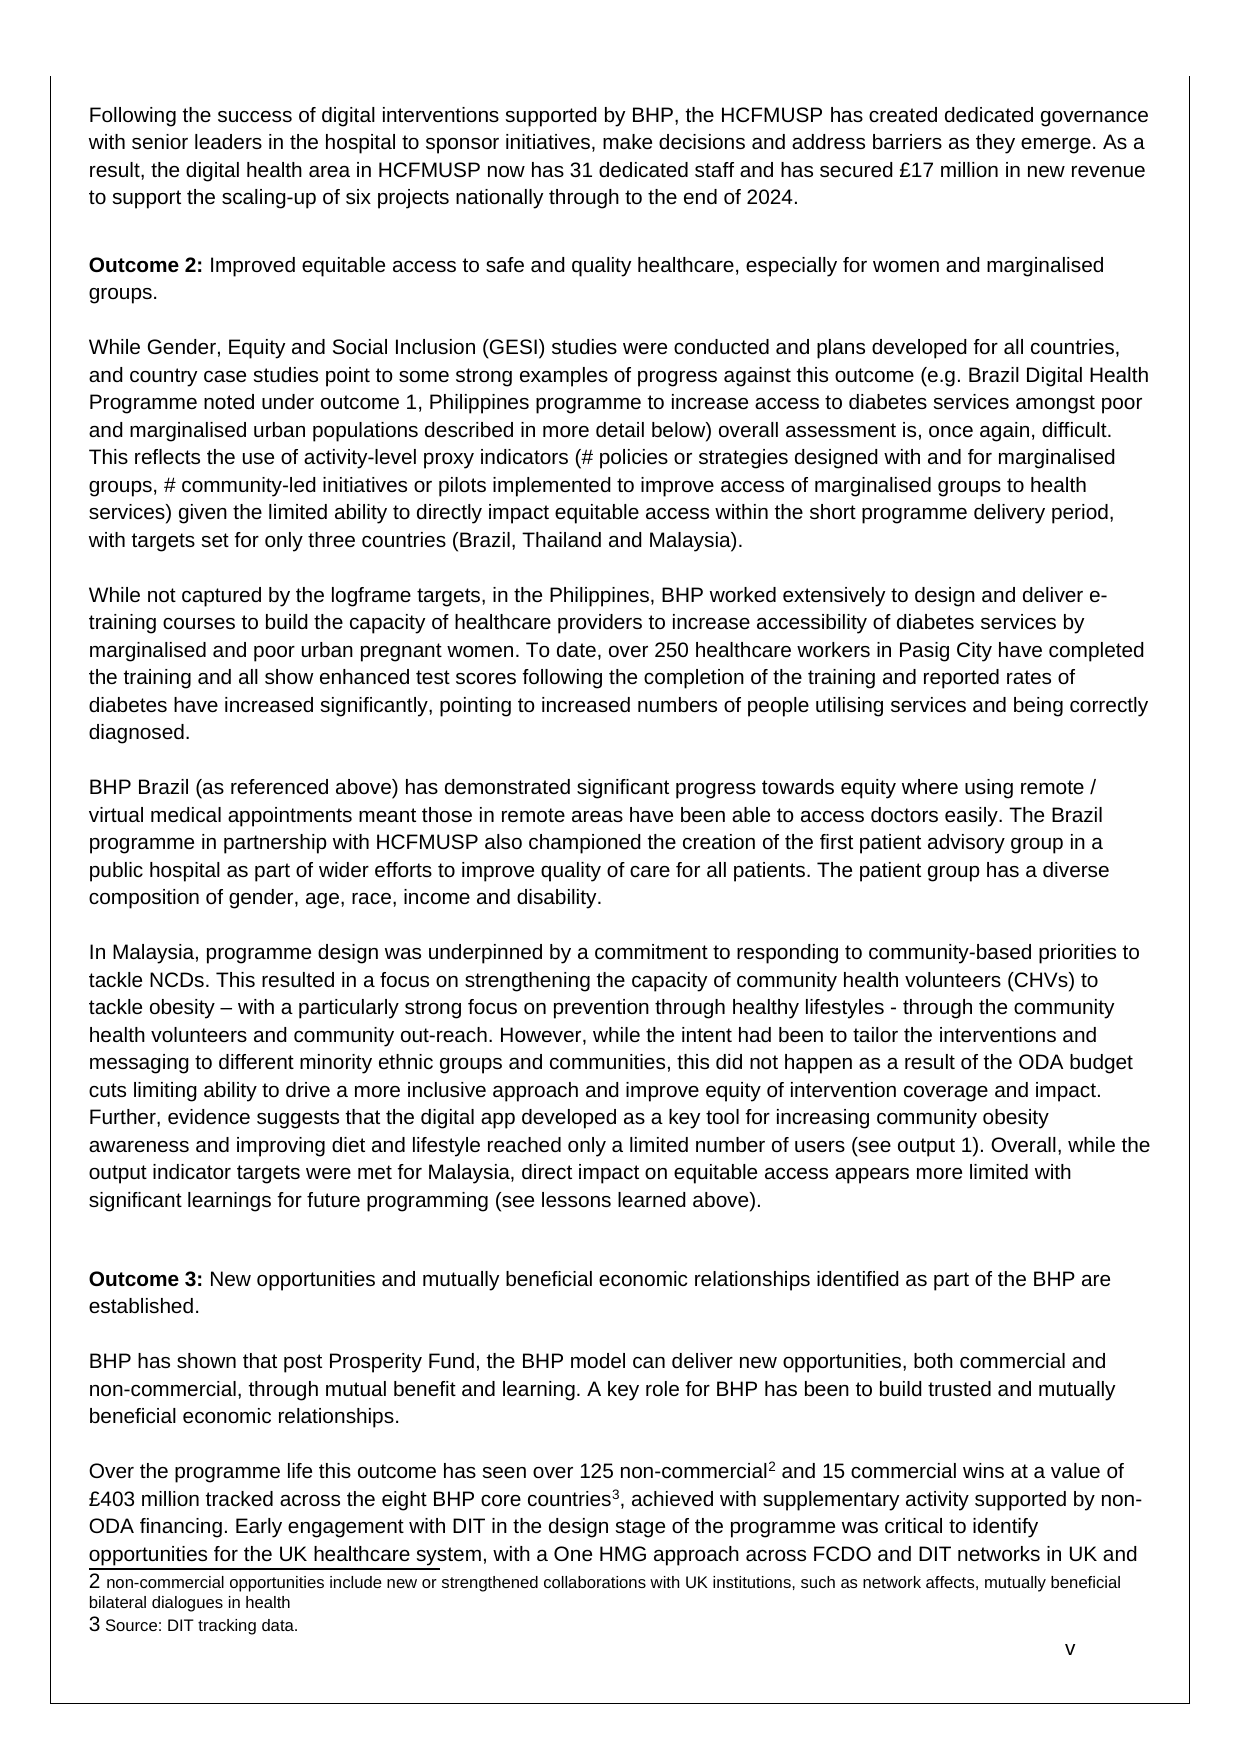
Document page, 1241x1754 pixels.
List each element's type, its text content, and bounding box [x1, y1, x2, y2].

text Over the programme life this outcome has seen over 125 non-commercial and 15 commercial wins at a value of £403 million tracked across the eight BHP core countries, achieved with supplementary activity supported by non-ODA financing. Early engagement with DIT in the design stage of the programme was critical to identify opportunities for the UK healthcare system, with a One HMG approach across FCDO and DIT networks in UK and [89, 1459, 1152, 1566]
text In Malaysia, programme design was underpinned by a commitment to responding to community-based priorities to tackle NCDs. This resulted in a focus on strengthening the capacity of community health volunteers (CHVs) to tackle obesity – with a particularly strong focus on prevention through healthy lifestyles - through the community health volunteers and community out-reach. However, while the intent had been to tailor the interventions and messaging to different minority ethnic groups and communities, this did not happen as a result of the ODA budget cuts limiting ability to drive a more inclusive approach and improve equity of intervention coverage and impact. Further, evidence suggests that the digital app developed as a key tool for increasing community obesity awareness and improving diet and lifestyle reached only a limited number of users (see output 1). Overall, while the output indicator targets were met for Malaysia, direct impact on equitable access appears more limited with significant learnings for future programming (see lessons learned above). [89, 940, 1152, 1212]
text While not captured by the logframe targets, in the Philippines, BHP worked extensively to design and deliver e-training courses to build the capacity of healthcare providers to increase accessibility of diabetes services by marginalised and poor urban pregnant women. To date, over 250 healthcare workers in Pasig City have completed the training and all show enhanced test scores following the completion of the training and reported rates of diabetes have increased significantly, pointing to increased numbers of people utilising services and being correctly diagnosed. [89, 583, 1152, 744]
text While Gender, Equity and Social Inclusion (GESI) studies were conducted and plans developed for all countries, and country case studies point to some strong examples of progress against this outcome (e.g. Brazil Digital Health Programme noted under outcome 1, Philippines programme to increase access to diabetes services amongst poor and marginalised urban populations described in more detail below) overall assessment is, once again, difficult. This reflects the use of activity-level proxy indicators (# policies or strategies designed with and for marginalised groups, # community-led initiatives or pilots implemented to improve access of marginalised groups to health services) given the limited ability to directly impact equitable access within the short programme delivery period, with targets set for only three countries (Brazil, Thailand and Malaysia). [89, 335, 1152, 552]
text BHP Brazil (as referenced above) has demonstrated significant progress towards equity where using remote / virtual medical appointments meant those in remote areas have been able to access doctors easily. The Brazil programme in partnership with HCFMUSP also championed the creation of the first patient advisory group in a public hospital as part of wider efforts to improve quality of care for all patients. The patient group has a diverse composition of gender, age, race, income and disability. [89, 775, 1152, 909]
text Outcome 2: Improved equitable access to safe and quality healthcare, especially for women and marginalised groups. [89, 253, 1152, 304]
text BHP has shown that post Prosperity Fund, the BHP model can deliver new opportunities, both commercial and non-commercial, through mutual benefit and learning. A key role for BHP has been to build trusted and mutually beneficial economic relationships. [89, 1349, 1152, 1428]
text Outcome 3: New opportunities and mutually beneficial economic relationships identified as part of the BHP are established. [89, 1267, 1152, 1318]
text Following the success of digital interventions supported by BHP, the HCFMUSP has created dedicated governance with senior leaders in the hospital to sponsor initiatives, make decisions and address barriers as they emerge. As a result, the digital health area in HCFMUSP now has 31 dedicated staff and has secured £17 million in new revenue to support the scaling-up of six projects nationally through to the end of 2024. [89, 103, 1152, 209]
text Source: DIT tracking data. [89, 1612, 1152, 1636]
text non-commercial opportunities include new or strengthened collaborations with UK institutions, such as network affects, mutually beneficial bilateral dialogues in health [89, 1569, 1152, 1612]
